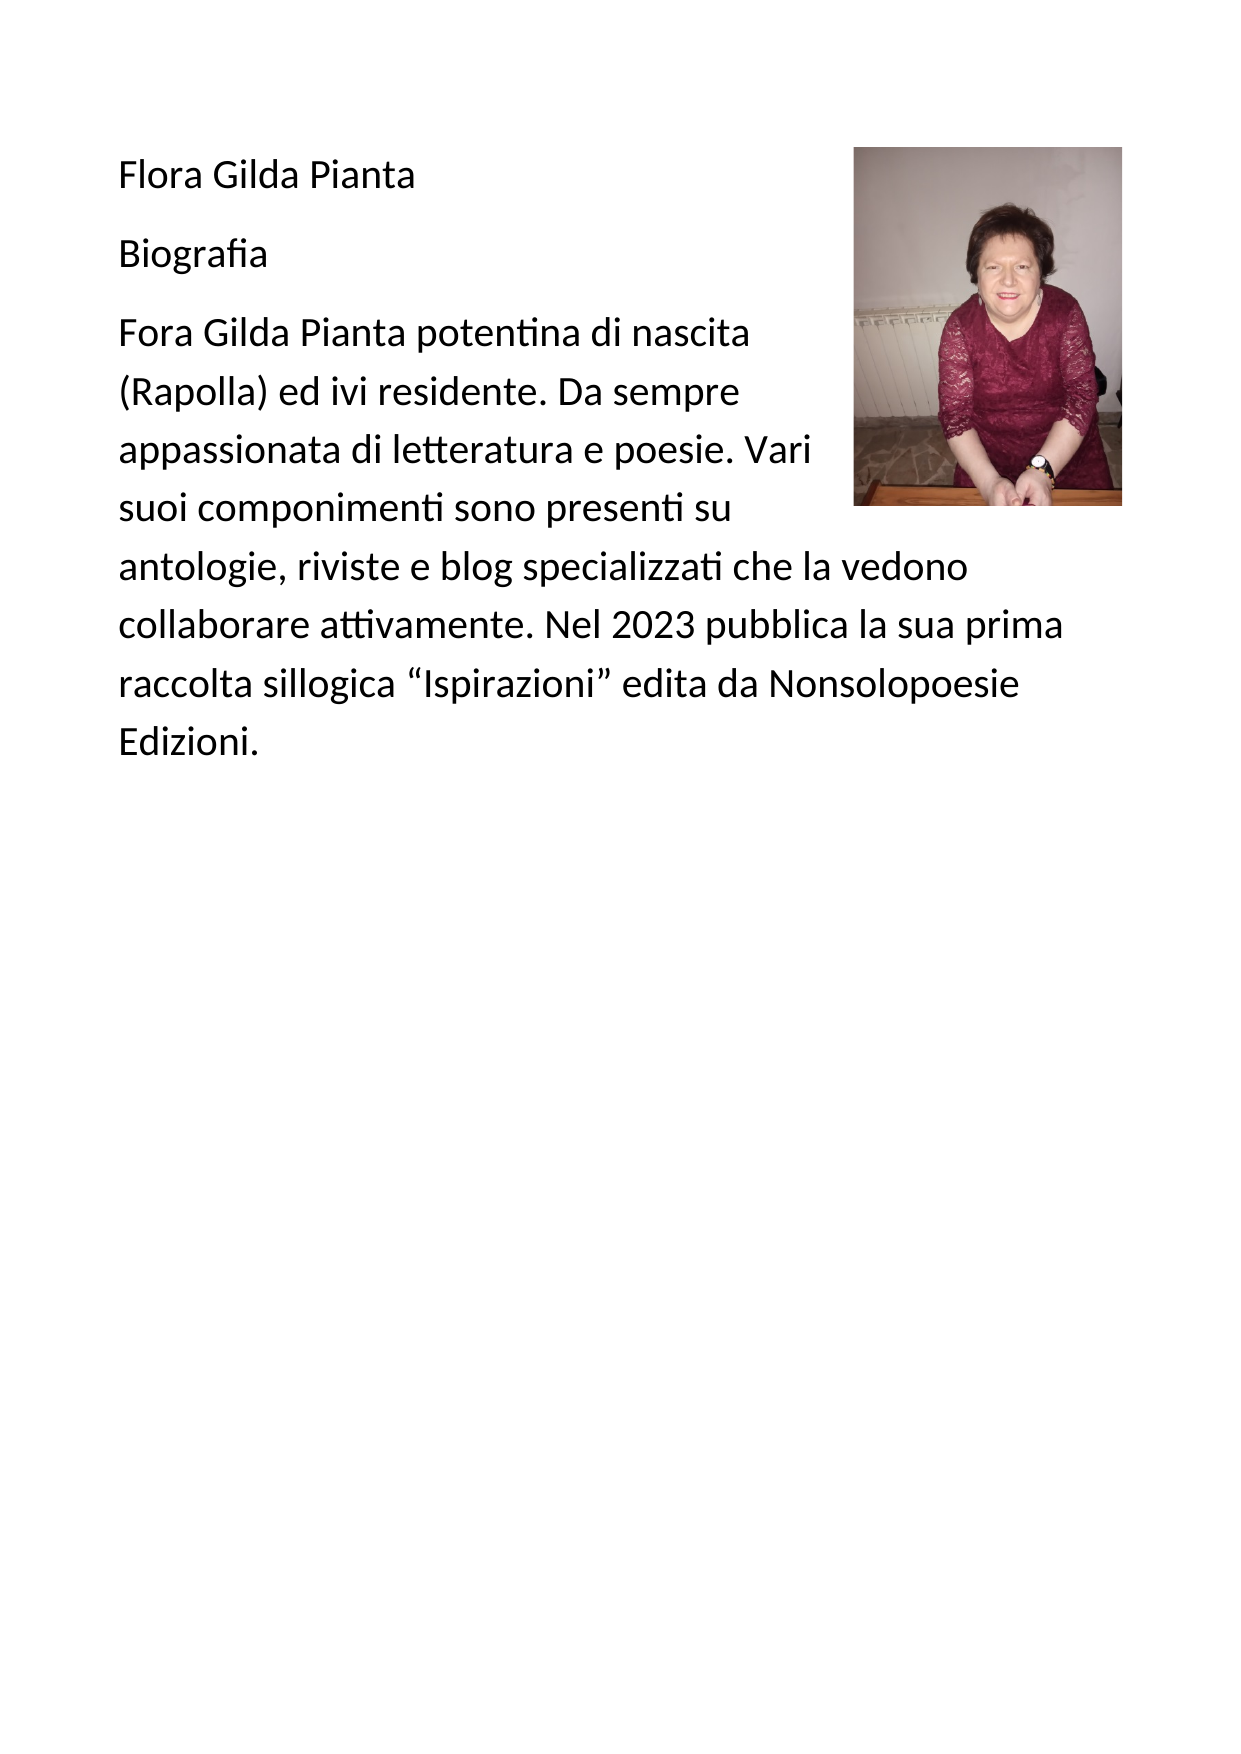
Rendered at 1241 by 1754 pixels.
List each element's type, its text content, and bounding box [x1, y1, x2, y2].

text Fora Gilda Pianta potentina di nascita (Rapolla) ed ivi residente. Da sempre appassionata di letteratura e poesie. Vari suoi componimenti sono presenti su antologie, riviste e blog specializzati che la vedono collaborare attivamente. Nel 2023 pubblica la sua prima raccolta sillogica “Ispirazioni” edita da Nonsolopoesie Edizioni. [118, 306, 1122, 766]
text Biografia [118, 227, 853, 278]
text Flora Gilda Pianta [118, 148, 853, 198]
